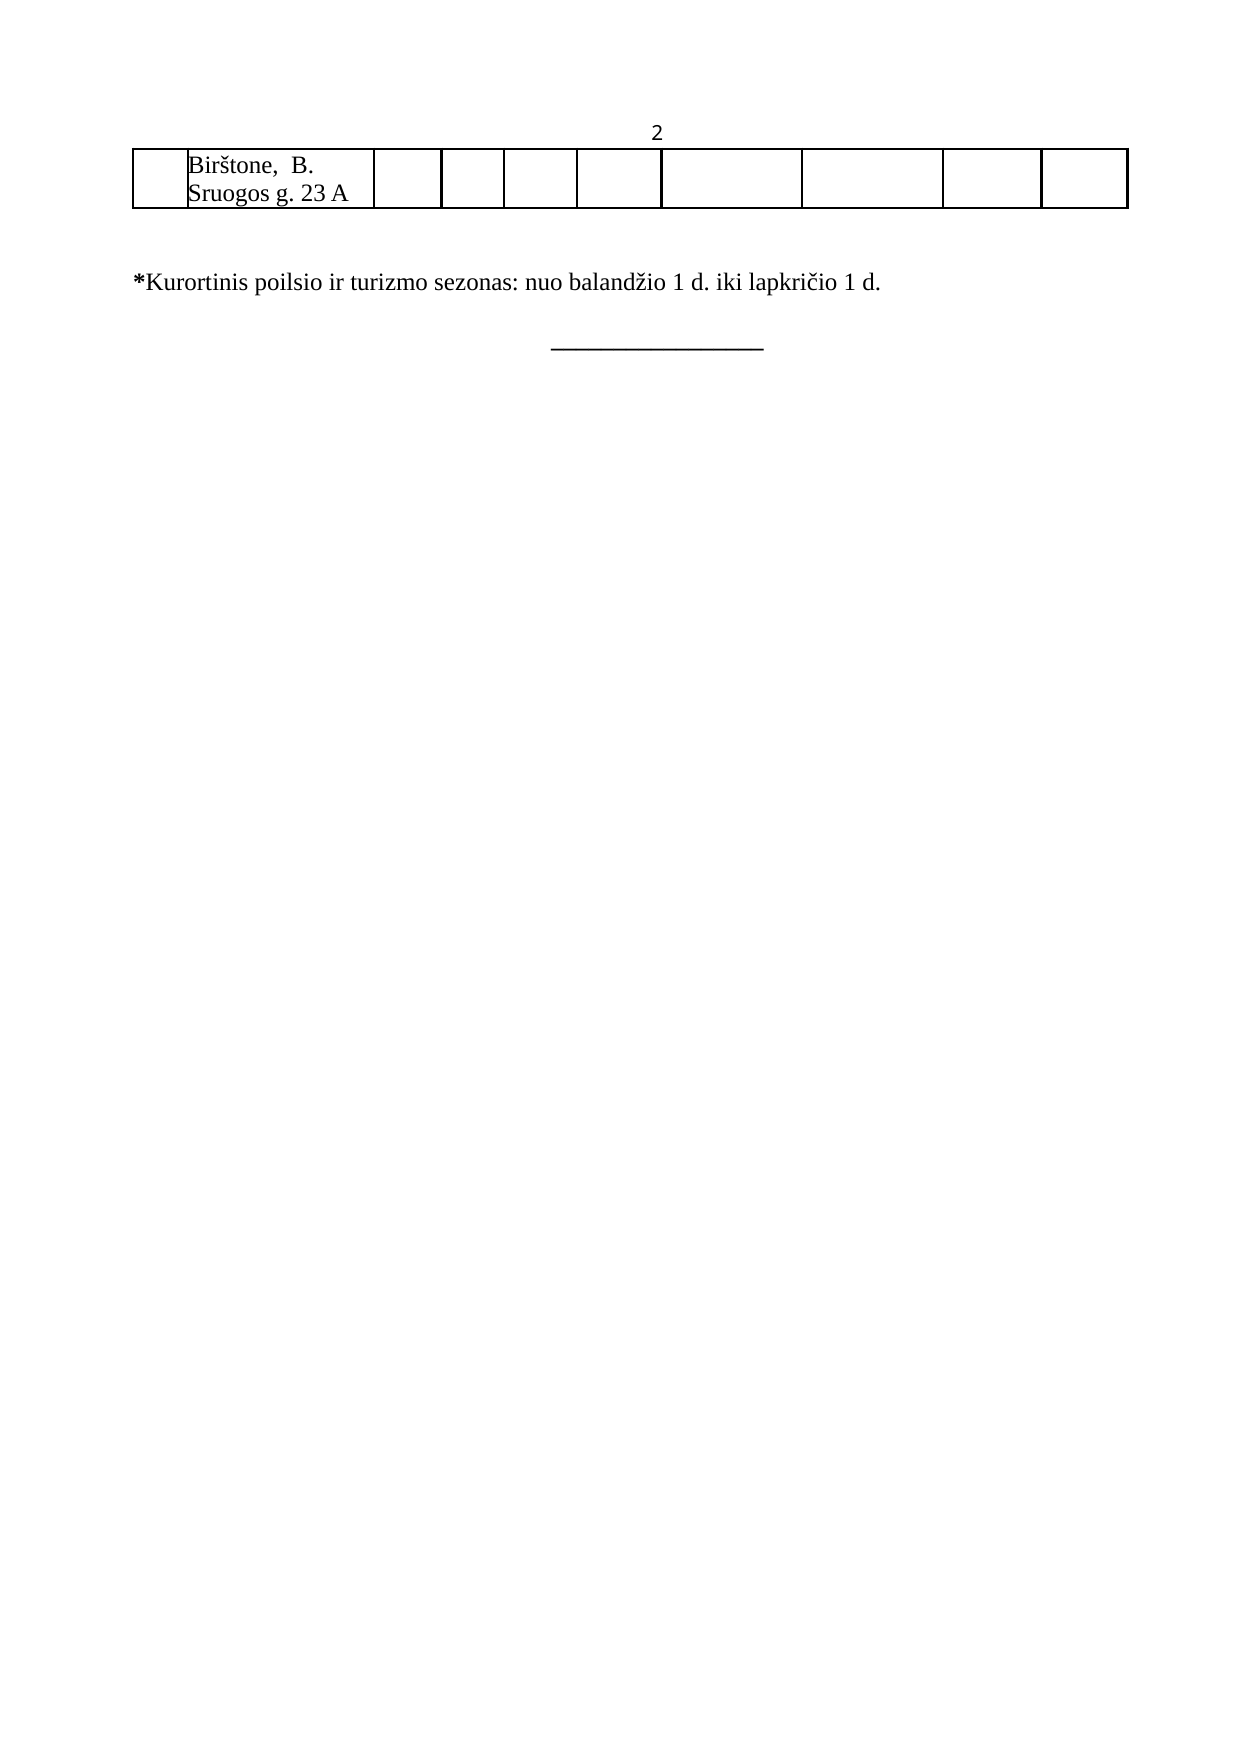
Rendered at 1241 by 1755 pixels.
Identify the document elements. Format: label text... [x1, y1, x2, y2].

table_cell [967, 209, 1061, 238]
table_cell [642, 209, 661, 238]
table_cell [661, 209, 742, 238]
text *Kurortinis poilsio ir turizmo sezonas: nuo balandžio 1 d. iki lapkričio 1 d. [133, 267, 1181, 296]
table_cell [663, 150, 668, 207]
table_cell [504, 209, 577, 238]
table_cell - [944, 150, 1040, 207]
table_cell - [578, 150, 660, 207]
table_cell [134, 150, 187, 207]
text _________________ [133, 324, 1181, 353]
table_cell - [668, 150, 801, 207]
table_cell [1132, 148, 1142, 207]
table_cell [742, 209, 746, 238]
table_cell [1132, 207, 1142, 238]
table_cell - [803, 150, 942, 207]
table_cell - [443, 150, 503, 207]
table_cell [746, 209, 928, 238]
table_cell [374, 209, 441, 238]
table_cell [1061, 209, 1123, 238]
table_cell [188, 209, 373, 238]
table_cell [928, 209, 967, 238]
table_cell - [1043, 150, 1126, 207]
table_cell [1123, 207, 1132, 238]
table_cell [441, 209, 504, 238]
table_cell [577, 209, 642, 238]
table_cell - [505, 150, 576, 207]
table_cell [133, 209, 188, 238]
table_cell Birštone, B. Sruogos g. 23 A [189, 150, 373, 207]
table_cell - [375, 150, 440, 207]
